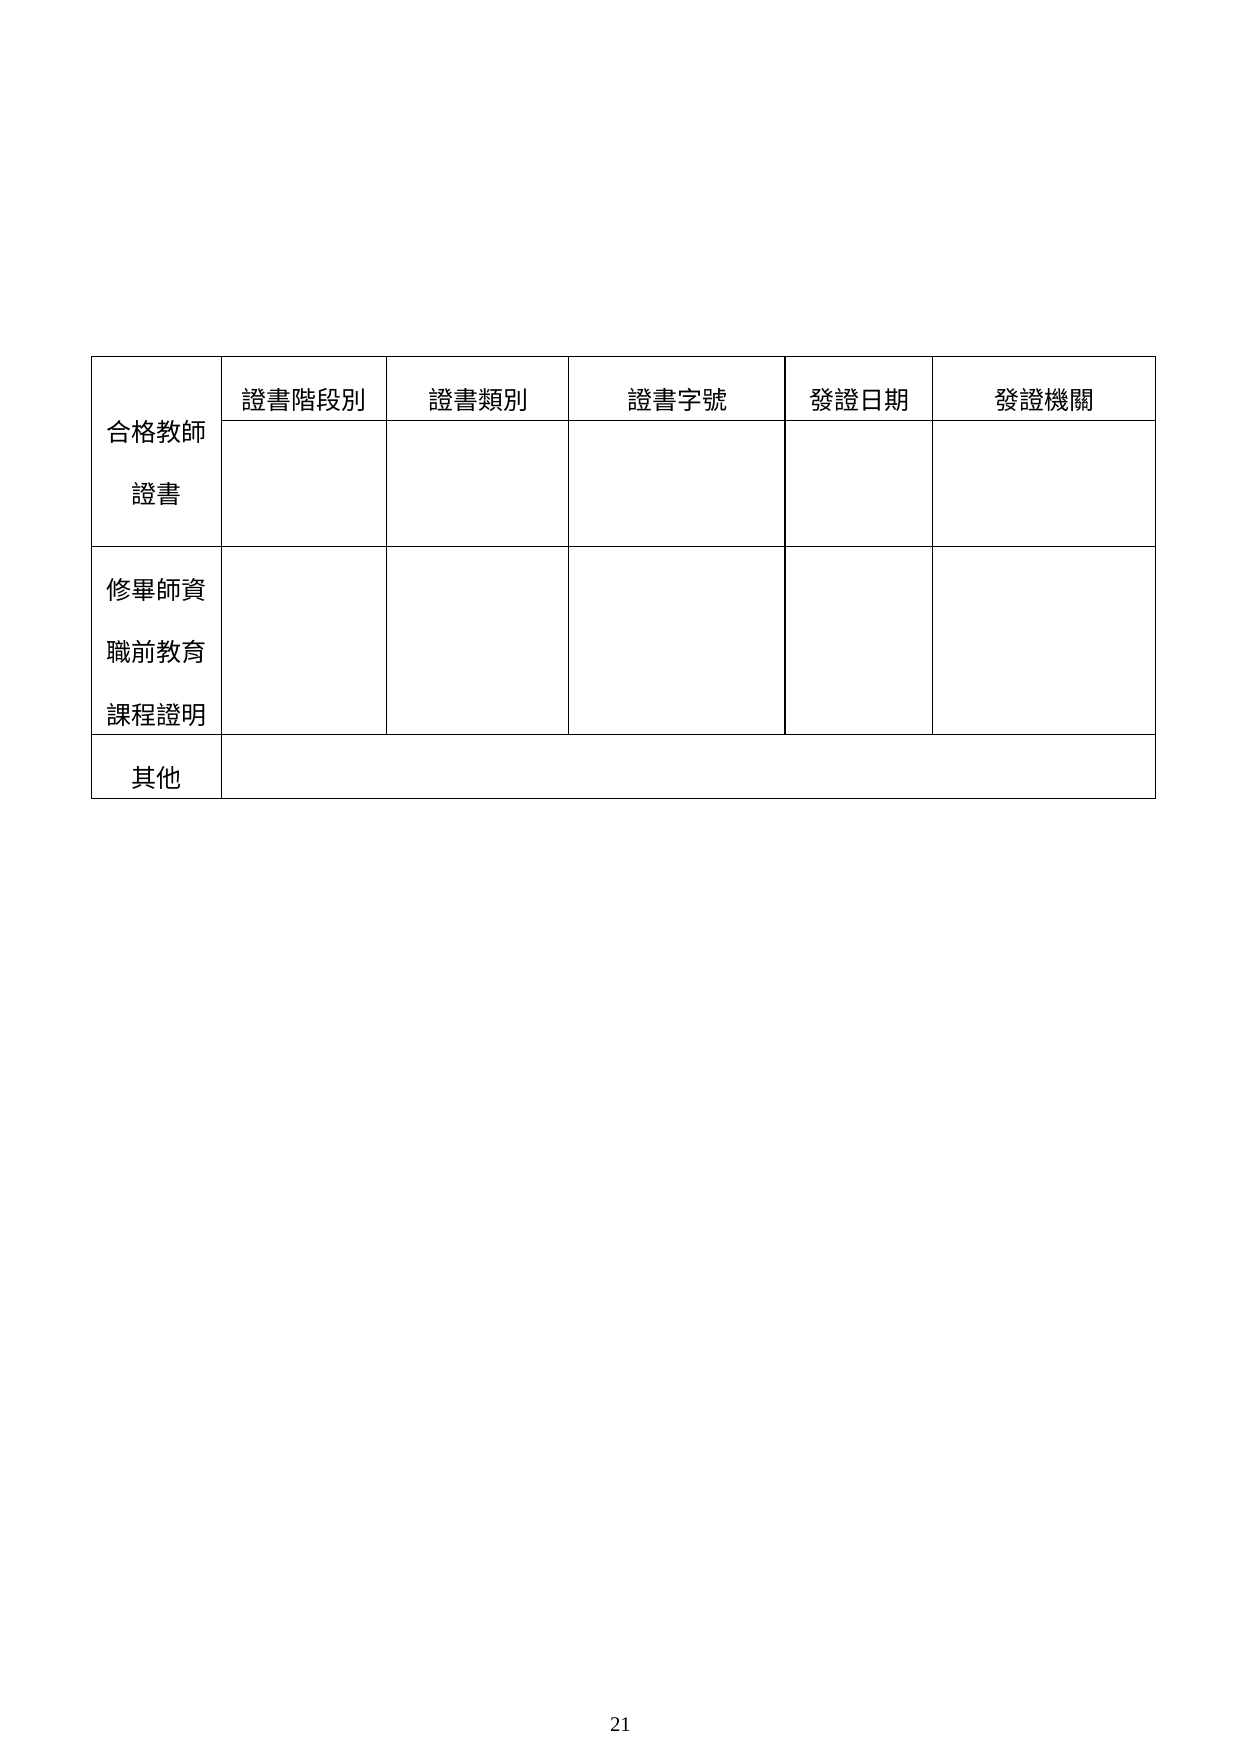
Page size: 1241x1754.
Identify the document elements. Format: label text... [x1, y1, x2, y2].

table_cell 其他 [92, 735, 221, 798]
table_cell 發證機關 [933, 357, 1155, 419]
table_cell [222, 735, 1155, 798]
table_cell [387, 421, 568, 546]
table_cell 證書階段別 [222, 357, 386, 419]
table_cell [569, 547, 784, 734]
table_cell 修畢師資職前教育課程證明 [92, 547, 221, 734]
table_cell [933, 421, 1155, 546]
table_cell 發證日期 [786, 357, 932, 419]
table_cell 合格教師證書 [92, 357, 221, 546]
table_cell 證書字號 [569, 357, 784, 419]
table_cell [222, 421, 386, 546]
table_cell [387, 547, 568, 734]
table_cell [569, 421, 784, 546]
table_cell [786, 421, 932, 546]
table_cell [933, 547, 1155, 734]
table_cell [786, 547, 932, 734]
table_cell [222, 547, 386, 734]
table_cell 證書類別 [387, 357, 568, 419]
